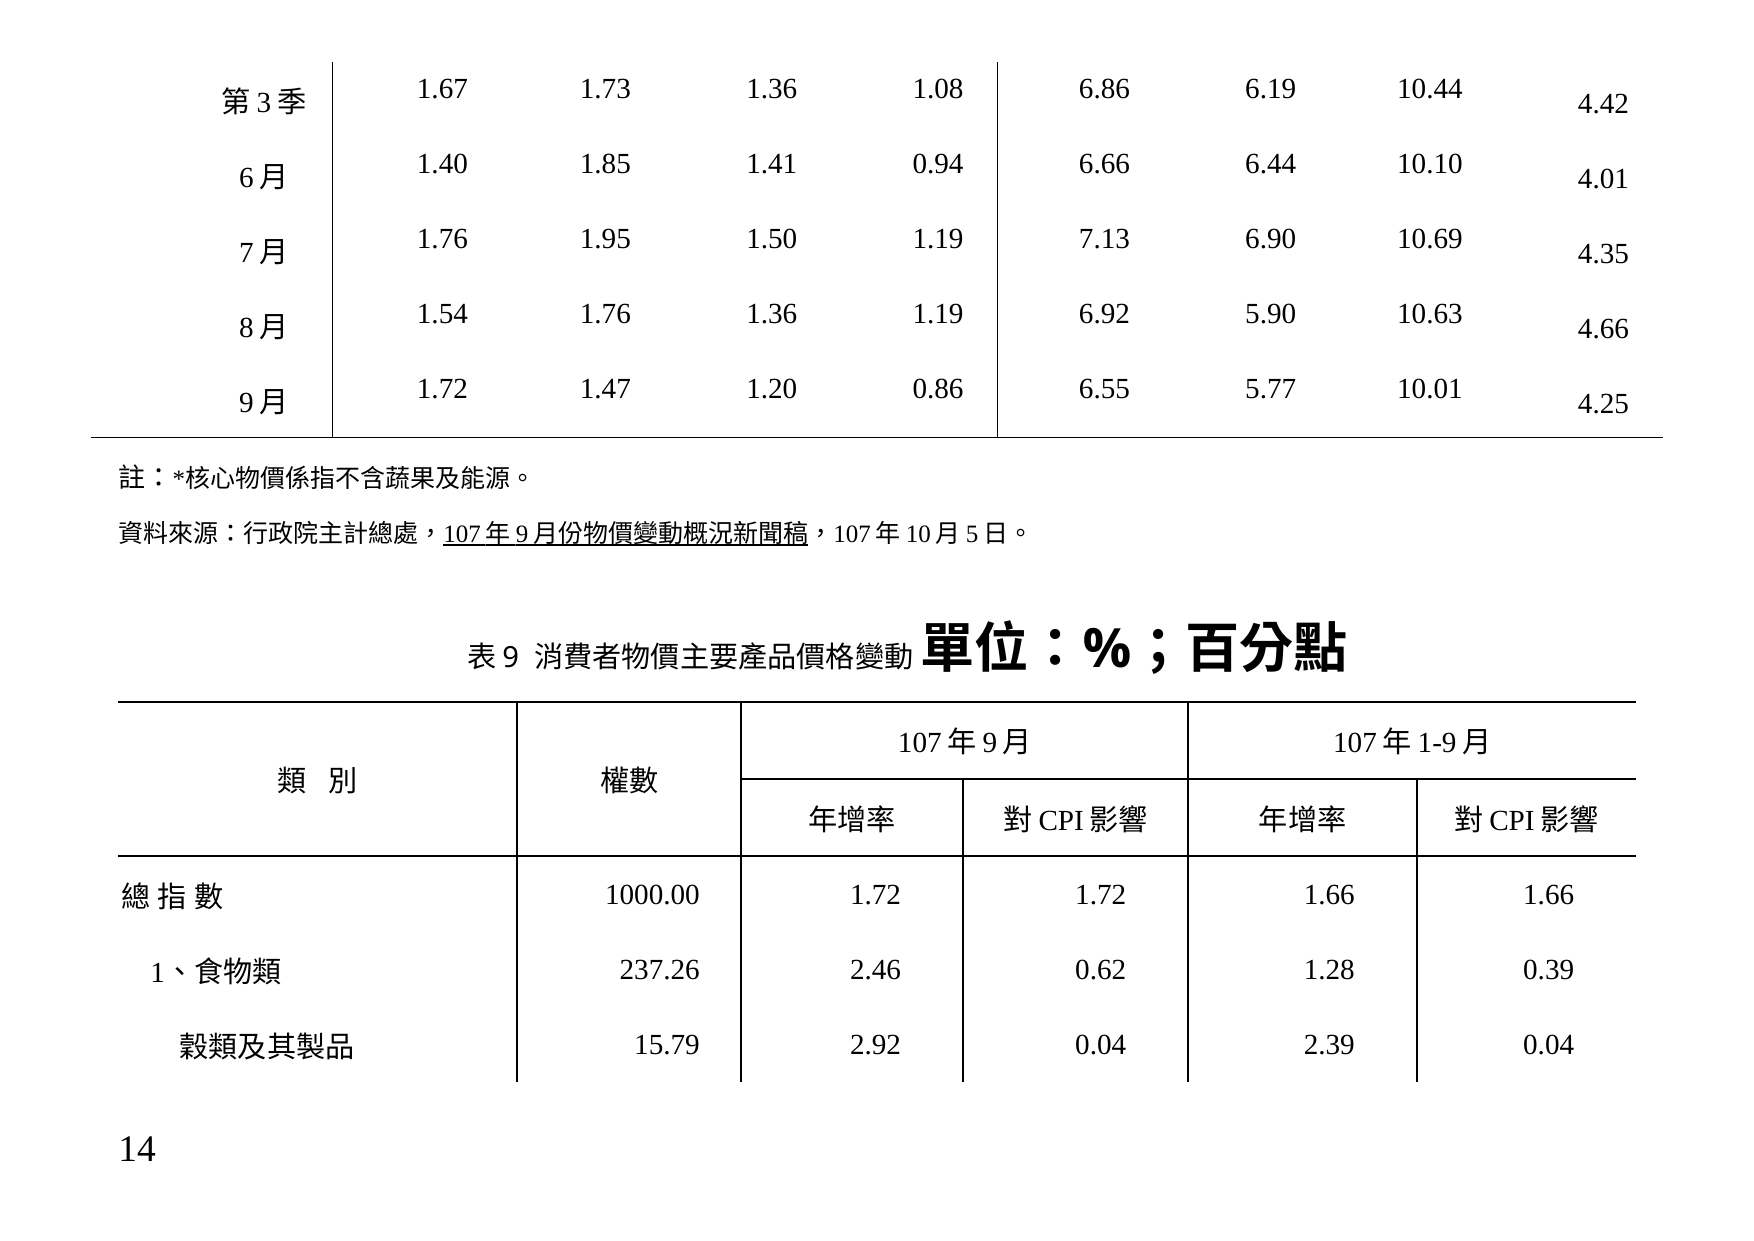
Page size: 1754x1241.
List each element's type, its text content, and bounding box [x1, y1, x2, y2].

table_cell 1.72 [742, 857, 962, 932]
table_cell 1.72 [964, 857, 1187, 932]
table_cell 穀類及其製品 [118, 1007, 516, 1082]
table_cell 1.50 [665, 212, 831, 287]
table_cell 0.86 [831, 362, 997, 437]
table_cell 4.66 [1497, 287, 1663, 362]
table_cell 10.01 [1330, 362, 1497, 437]
table_header 107年9月 [742, 703, 1187, 778]
table_cell 6.90 [1164, 212, 1330, 287]
table_cell 1.73 [502, 62, 665, 137]
table_cell 0.62 [964, 932, 1187, 1007]
table_cell 6.19 [1164, 62, 1330, 137]
table_cell 9月 [91, 362, 332, 437]
table_cell 0.94 [831, 137, 997, 212]
table_cell 10.69 [1330, 212, 1497, 287]
table_cell 7.13 [998, 212, 1164, 287]
table_cell 年增率 [742, 780, 962, 855]
table_cell 對CPI影響 [1418, 780, 1636, 855]
table_cell 1000.00 [518, 857, 740, 932]
table_cell 1.20 [665, 362, 831, 437]
text 註：*核心物價係指不含蔬果及能源。 [118, 438, 1636, 513]
table_cell 2.46 [742, 932, 962, 1007]
table_cell 2.39 [1189, 1007, 1416, 1082]
table_cell 10.44 [1330, 62, 1497, 137]
table_cell 1.47 [502, 362, 665, 437]
table_cell 1.67 [333, 62, 502, 137]
table_cell 7月 [91, 212, 332, 287]
table_cell 1.54 [333, 287, 502, 362]
table_cell 年增率 [1189, 780, 1416, 855]
table_cell 2.92 [742, 1007, 962, 1082]
table_cell 6.92 [998, 287, 1164, 362]
table_cell 總 指 數 [118, 857, 516, 932]
table_header 107年1-9月 [1189, 703, 1636, 778]
table_cell 第3季 [91, 62, 332, 137]
table_cell 0.39 [1418, 932, 1636, 1007]
table_cell 1.19 [831, 212, 997, 287]
table_cell 4.42 [1497, 62, 1663, 137]
table_cell 1.66 [1418, 857, 1636, 932]
table_cell 1.40 [333, 137, 502, 212]
table_cell 1.36 [665, 287, 831, 362]
table_cell 10.10 [1330, 137, 1497, 212]
table_cell 6.86 [998, 62, 1164, 137]
table_cell 1.76 [502, 287, 665, 362]
table_cell 8月 [91, 287, 332, 362]
table_cell 5.90 [1164, 287, 1330, 362]
table_cell 1.76 [333, 212, 502, 287]
table_cell 1.41 [665, 137, 831, 212]
table_cell 237.26 [518, 932, 740, 1007]
table_header 權數 [518, 703, 740, 855]
table_cell 1.19 [831, 287, 997, 362]
table_cell 4.35 [1497, 212, 1663, 287]
table_cell 6月 [91, 137, 332, 212]
table_cell 1.72 [333, 362, 502, 437]
table_cell 10.63 [1330, 287, 1497, 362]
table_cell 1.95 [502, 212, 665, 287]
table_cell 1.28 [1189, 932, 1416, 1007]
table_cell 1.08 [831, 62, 997, 137]
subtitle 表9 消費者物價主要產品價格變動 單位：%；百分點 [118, 588, 1636, 701]
table_cell 1、食物類 [118, 932, 516, 1007]
table_cell 1.36 [665, 62, 831, 137]
table_cell 15.79 [518, 1007, 740, 1082]
table_cell 1.66 [1189, 857, 1416, 932]
table_cell 1.85 [502, 137, 665, 212]
table_cell 對CPI影響 [964, 780, 1187, 855]
table_cell 4.25 [1497, 362, 1663, 437]
table_cell 6.44 [1164, 137, 1330, 212]
text 資料來源：行政院主計總處，107年9月份物價變動概況新聞稿，107年10月5日。 [118, 513, 1636, 551]
table_cell 5.77 [1164, 362, 1330, 437]
table_cell 6.66 [998, 137, 1164, 212]
table_cell 0.04 [1418, 1007, 1636, 1082]
table_cell 6.55 [998, 362, 1164, 437]
table_cell 0.04 [964, 1007, 1187, 1082]
table_header 類 別 [118, 703, 516, 855]
table_cell 4.01 [1497, 137, 1663, 212]
